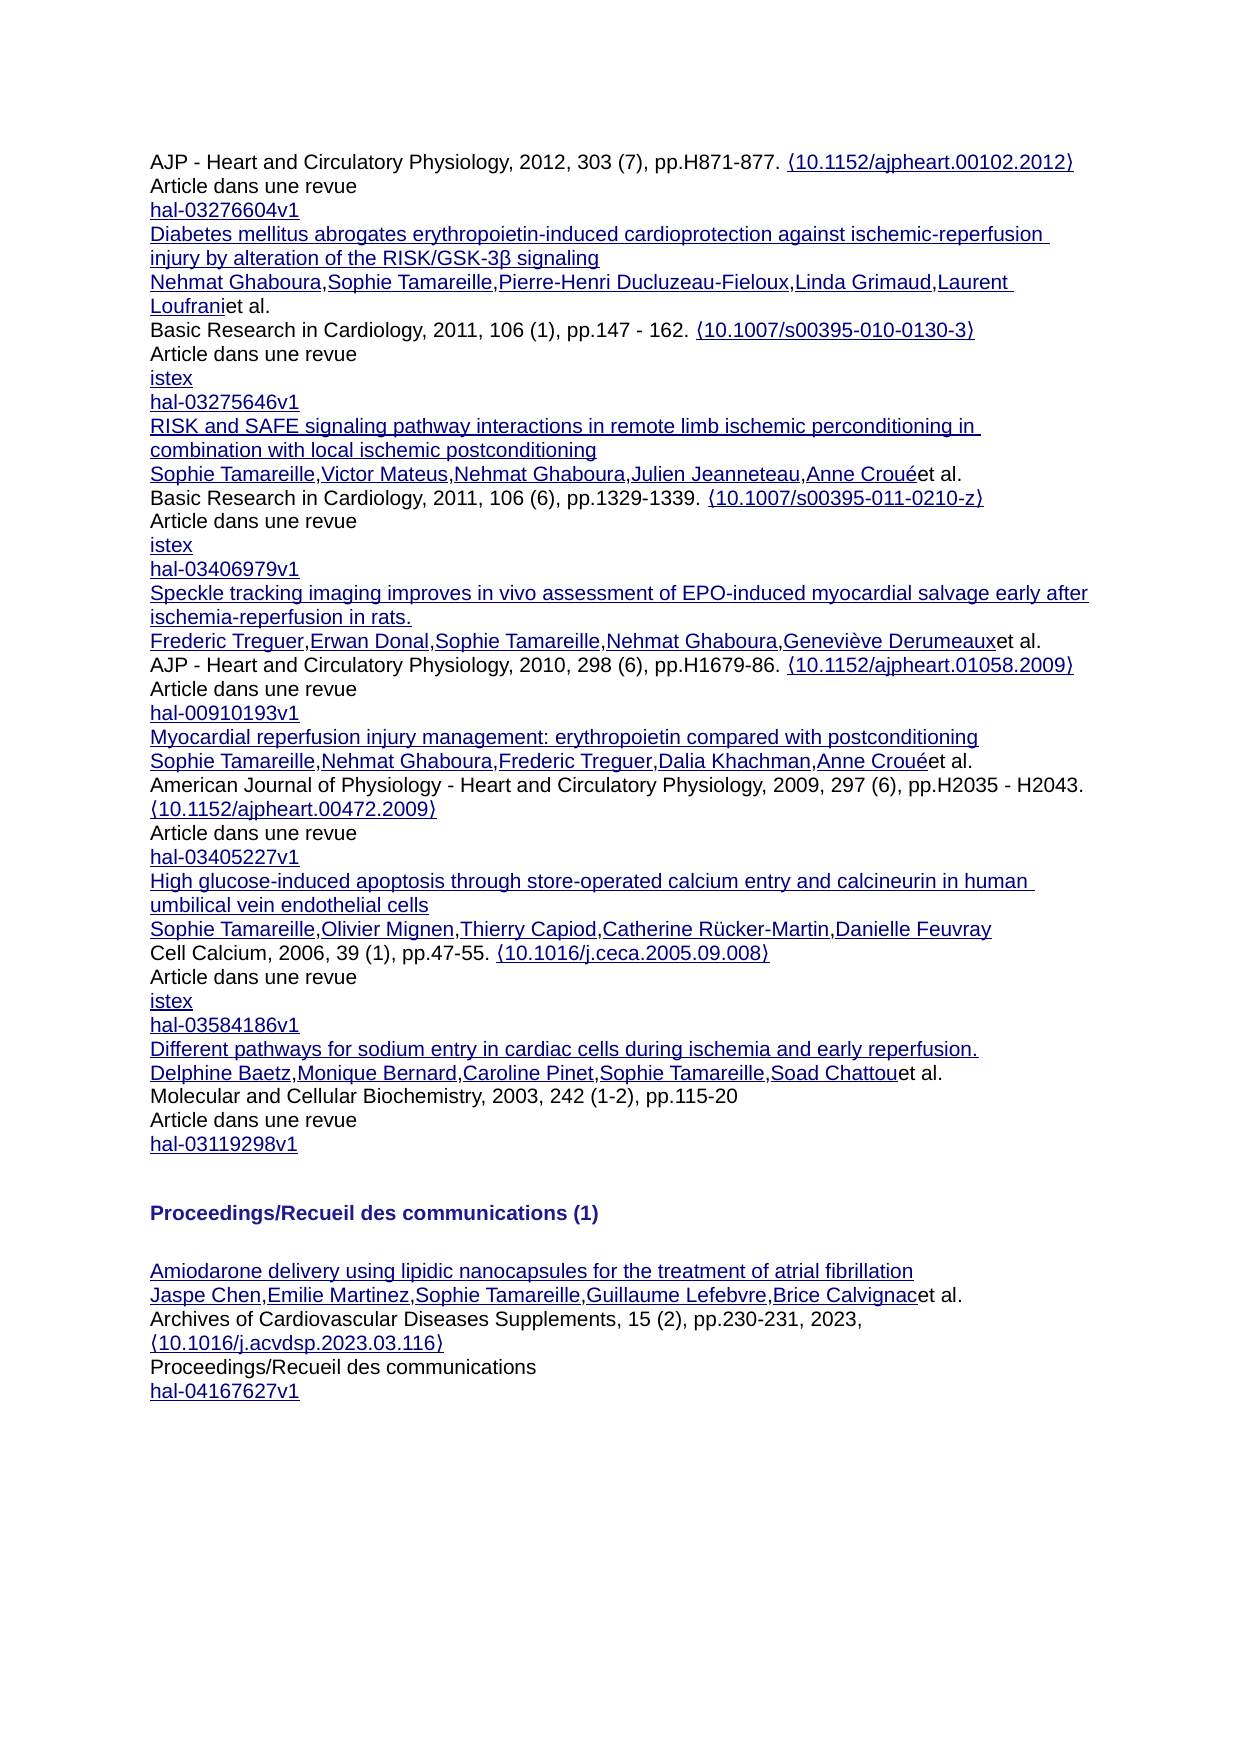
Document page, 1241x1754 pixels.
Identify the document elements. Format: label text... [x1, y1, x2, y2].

table_header Amiodarone delivery using lipidic nanocapsules for the treatment of atrial fibrillation Jaspe Chen,Emilie Martinez,Sophie Tamareille,Guillaume Lefebvre,Brice Calvignacet al. Archives of Cardiovascular Diseases Supplements, 15 (2), pp.230-231, 2023, ⟨10.1016/j.acvdsp.2023.03.116⟩ Proceedings/Recueil des communications hal-04167627v1 [150, 1259, 1090, 1403]
table_cell Different pathways for sodium entry in cardiac cells during ischemia and early reperfusion. Delphine Baetz,Monique Bernard,Caroline Pinet,Sophie Tamareille,Soad Chattouet al. Molecular and Cellular Biochemistry, 2003, 242 (1-2), pp.115-20 Article dans une revue hal-03119298v1 [150, 1036, 1090, 1156]
table_cell Speckle tracking imaging improves in vivo assessment of EPO-induced myocardial salvage early after ischemia-reperfusion in rats. Frederic Treguer,Erwan Donal,Sophie Tamareille,Nehmat Ghaboura,Geneviève Derumeauxet al. AJP - Heart and Circulatory Physiology, 2010, 298 (6), pp.H1679-86. ⟨10.1152/ajpheart.01058.2009⟩ Article dans une revue hal-00910193v1 [150, 581, 1090, 725]
table_cell RISK and SAFE signaling pathway interactions in remote limb ischemic perconditioning in combination with local ischemic postconditioning Sophie Tamareille,Victor Mateus,Nehmat Ghaboura,Julien Jeanneteau,Anne Crouéet al. Basic Research in Cardiology, 2011, 106 (6), pp.1329-1339. ⟨10.1007/s00395-011-0210-z⟩ Article dans une revue istex hal-03406979v1 [150, 414, 1090, 581]
subtitle Proceedings/Recueil des communications (1) [150, 1201, 1090, 1225]
table_cell AJP - Heart and Circulatory Physiology, 2012, 303 (7), pp.H871-877. ⟨10.1152/ajpheart.00102.2012⟩ Article dans une revue hal-03276604v1 [150, 150, 1090, 222]
table_cell High glucose-induced apoptosis through store-operated calcium entry and calcineurin in human umbilical vein endothelial cells Sophie Tamareille,Olivier Mignen,Thierry Capiod,Catherine Rücker-Martin,Danielle Feuvray Cell Calcium, 2006, 39 (1), pp.47-55. ⟨10.1016/j.ceca.2005.09.008⟩ Article dans une revue istex hal-03584186v1 [150, 869, 1090, 1036]
table_cell Myocardial reperfusion injury management: erythropoietin compared with postconditioning Sophie Tamareille,Nehmat Ghaboura,Frederic Treguer,Dalia Khachman,Anne Crouéet al. American Journal of Physiology - Heart and Circulatory Physiology, 2009, 297 (6), pp.H2035 - H2043. ⟨10.1152/ajpheart.00472.2009⟩ Article dans une revue hal-03405227v1 [150, 725, 1090, 869]
table_cell Diabetes mellitus abrogates erythropoietin-induced cardioprotection against ischemic-reperfusion injury by alteration of the RISK/GSK-3β signaling Nehmat Ghaboura,Sophie Tamareille,Pierre-Henri Ducluzeau-Fieloux,Linda Grimaud,Laurent Loufraniet al. Basic Research in Cardiology, 2011, 106 (1), pp.147 - 162. ⟨10.1007/s00395-010-0130-3⟩ Article dans une revue istex hal-03275646v1 [150, 222, 1090, 413]
